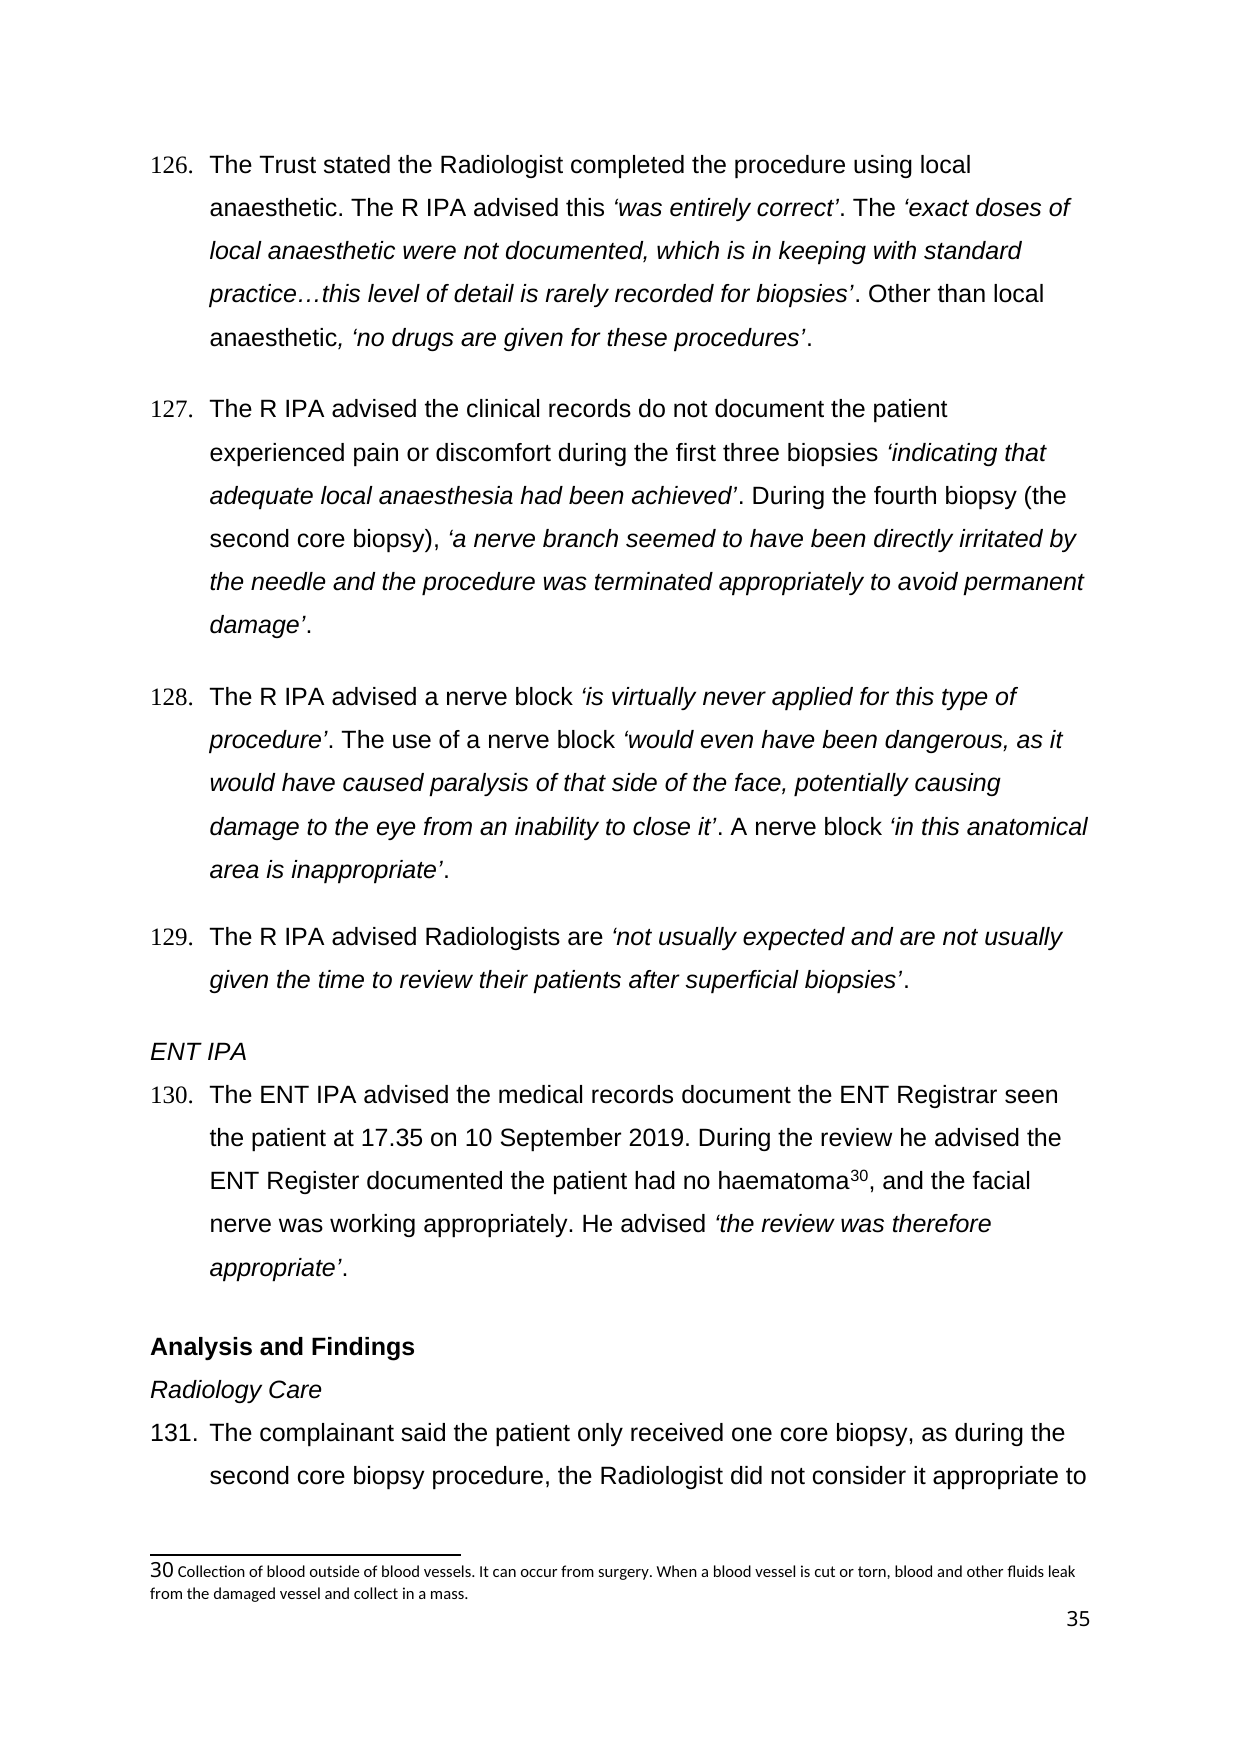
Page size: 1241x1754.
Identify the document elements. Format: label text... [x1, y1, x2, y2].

list The Trust stated the Radiologist completed the procedure using local anaesthetic. The R IPA advised this ‘was entirely correct’. The ‘exact doses of local anaesthetic were not documented, which is in keeping with standard practice…this level of detail is rarely recorded for biopsies’. Other than local anaesthetic, ‘no drugs are given for these procedures’. [150, 150, 1090, 351]
text ENT IPA [150, 1037, 1090, 1066]
list The R IPA advised the clinical records do not document the patient experienced pain or discomfort during the first three biopsies ‘indicating that adequate local anaesthesia had been achieved’. During the fourth biopsy (the second core biopsy), ‘a nerve branch seemed to have been directly irritated by the needle and the procedure was terminated appropriately to avoid permanent damage’. [150, 394, 1090, 639]
list The ENT IPA advised the medical records document the ENT Registrar seen the patient at 17.35 on 10 September 2019. During the review he advised the ENT Register documented the patient had no haematoma, and the facial nerve was working appropriately. He advised ‘the review was therefore appropriate’. [150, 1080, 1090, 1281]
list Analysis and Findings [150, 1332, 1090, 1360]
list The R IPA advised Radiologists are ‘not usually expected and are not usually given the time to review their patients after superficial biopsies’. [150, 922, 1090, 994]
list Collection of blood outside of blood vessels. It can occur from surgery. When a blood vessel is cut or torn, blood and other fluids leak from the damaged vessel and collect in a mass. [150, 1555, 1090, 1604]
list The R IPA advised a nerve block ‘is virtually never applied for this type of procedure’. The use of a nerve block ‘would even have been dangerous, as it would have caused paralysis of that side of the face, potentially causing damage to the eye from an inability to close it’. A nerve block ‘in this anatomical area is inappropriate’. [150, 682, 1090, 883]
list The complainant said the patient only received one core biopsy, as during the second core biopsy procedure, the Radiologist did not consider it appropriate to [150, 1418, 1090, 1490]
list Radiology Care [150, 1375, 1090, 1403]
